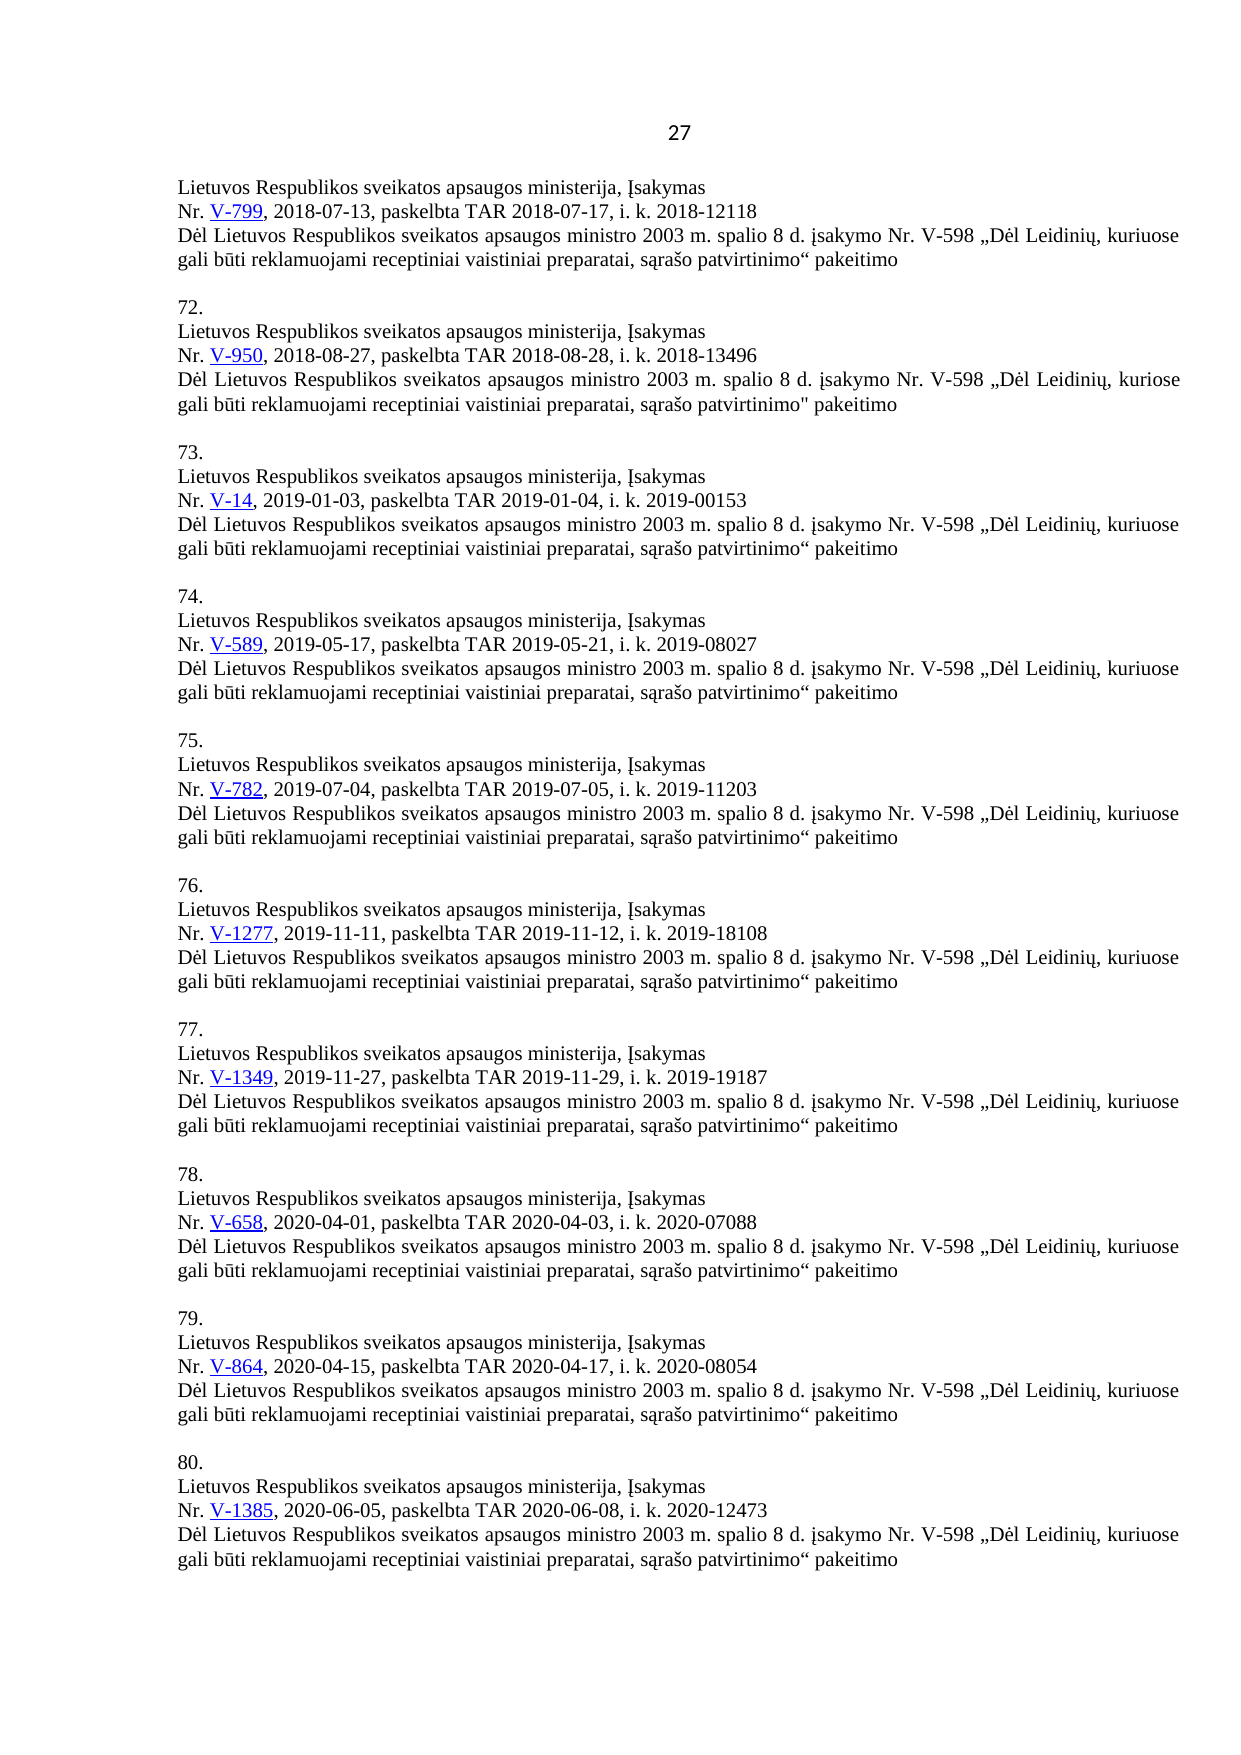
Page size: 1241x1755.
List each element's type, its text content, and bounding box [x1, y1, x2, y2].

text Dėl Lietuvos Respublikos sveikatos apsaugos ministro 2003 m. spalio 8 d. įsakymo Nr. V-598 „Dėl Leidinių, kuriose gali būti reklamuojami receptiniai vaistiniai preparatai, sąrašo patvirtinimo" pakeitimo [177, 367, 1181, 416]
text Nr. V-799, 2018-07-13, paskelbta TAR 2018-07-17, i. k. 2018-12118 [177, 199, 1181, 223]
text Dėl Lietuvos Respublikos sveikatos apsaugos ministro 2003 m. spalio 8 d. įsakymo Nr. V-598 „Dėl Leidinių, kuriuose gali būti reklamuojami receptiniai vaistiniai preparatai, sąrašo patvirtinimo“ pakeitimo [177, 1378, 1181, 1426]
text Dėl Lietuvos Respublikos sveikatos apsaugos ministro 2003 m. spalio 8 d. įsakymo Nr. V-598 „Dėl Leidinių, kuriuose gali būti reklamuojami receptiniai vaistiniai preparatai, sąrašo patvirtinimo“ pakeitimo [177, 1234, 1181, 1282]
text Nr. V-14, 2019-01-03, paskelbta TAR 2019-01-04, i. k. 2019-00153 [177, 488, 1181, 512]
text Nr. V-589, 2019-05-17, paskelbta TAR 2019-05-21, i. k. 2019-08027 [177, 632, 1181, 656]
text Nr. V-1349, 2019-11-27, paskelbta TAR 2019-11-29, i. k. 2019-19187 [177, 1065, 1181, 1089]
text Dėl Lietuvos Respublikos sveikatos apsaugos ministro 2003 m. spalio 8 d. įsakymo Nr. V-598 „Dėl Leidinių, kuriuose gali būti reklamuojami receptiniai vaistiniai preparatai, sąrašo patvirtinimo“ pakeitimo [177, 1089, 1181, 1137]
text Lietuvos Respublikos sveikatos apsaugos ministerija, Įsakymas [177, 1330, 1181, 1354]
text Dėl Lietuvos Respublikos sveikatos apsaugos ministro 2003 m. spalio 8 d. įsakymo Nr. V-598 „Dėl Leidinių, kuriuose gali būti reklamuojami receptiniai vaistiniai preparatai, sąrašo patvirtinimo“ pakeitimo [177, 656, 1181, 704]
text 73. [177, 439, 1181, 464]
text Nr. V-950, 2018-08-27, paskelbta TAR 2018-08-28, i. k. 2018-13496 [177, 343, 1181, 367]
text Dėl Lietuvos Respublikos sveikatos apsaugos ministro 2003 m. spalio 8 d. įsakymo Nr. V-598 „Dėl Leidinių, kuriuose gali būti reklamuojami receptiniai vaistiniai preparatai, sąrašo patvirtinimo“ pakeitimo [177, 945, 1181, 993]
text Lietuvos Respublikos sveikatos apsaugos ministerija, Įsakymas [177, 608, 1181, 632]
text Lietuvos Respublikos sveikatos apsaugos ministerija, Įsakymas [177, 464, 1181, 488]
text 72. [177, 295, 1181, 319]
text 75. [177, 728, 1181, 752]
text Nr. V-1385, 2020-06-05, paskelbta TAR 2020-06-08, i. k. 2020-12473 [177, 1498, 1181, 1522]
text Nr. V-1277, 2019-11-11, paskelbta TAR 2019-11-12, i. k. 2019-18108 [177, 921, 1181, 945]
text 80. [177, 1450, 1181, 1474]
text Nr. V-782, 2019-07-04, paskelbta TAR 2019-07-05, i. k. 2019-11203 [177, 776, 1181, 801]
text Lietuvos Respublikos sveikatos apsaugos ministerija, Įsakymas [177, 319, 1181, 343]
text 79. [177, 1306, 1181, 1330]
text Nr. V-658, 2020-04-01, paskelbta TAR 2020-04-03, i. k. 2020-07088 [177, 1209, 1181, 1234]
text Nr. V-864, 2020-04-15, paskelbta TAR 2020-04-17, i. k. 2020-08054 [177, 1354, 1181, 1378]
text Dėl Lietuvos Respublikos sveikatos apsaugos ministro 2003 m. spalio 8 d. įsakymo Nr. V-598 „Dėl Leidinių, kuriuose gali būti reklamuojami receptiniai vaistiniai preparatai, sąrašo patvirtinimo“ pakeitimo [177, 1522, 1181, 1571]
text Lietuvos Respublikos sveikatos apsaugos ministerija, Įsakymas [177, 1041, 1181, 1065]
text 78. [177, 1161, 1181, 1186]
text Lietuvos Respublikos sveikatos apsaugos ministerija, Įsakymas [177, 897, 1181, 921]
text Lietuvos Respublikos sveikatos apsaugos ministerija, Įsakymas [177, 752, 1181, 776]
text 74. [177, 584, 1181, 608]
text Dėl Lietuvos Respublikos sveikatos apsaugos ministro 2003 m. spalio 8 d. įsakymo Nr. V-598 „Dėl Leidinių, kuriuose gali būti reklamuojami receptiniai vaistiniai preparatai, sąrašo patvirtinimo“ pakeitimo [177, 223, 1181, 271]
text 76. [177, 873, 1181, 897]
text Lietuvos Respublikos sveikatos apsaugos ministerija, Įsakymas [177, 175, 1181, 199]
text Dėl Lietuvos Respublikos sveikatos apsaugos ministro 2003 m. spalio 8 d. įsakymo Nr. V-598 „Dėl Leidinių, kuriuose gali būti reklamuojami receptiniai vaistiniai preparatai, sąrašo patvirtinimo“ pakeitimo [177, 801, 1181, 849]
text Dėl Lietuvos Respublikos sveikatos apsaugos ministro 2003 m. spalio 8 d. įsakymo Nr. V-598 „Dėl Leidinių, kuriuose gali būti reklamuojami receptiniai vaistiniai preparatai, sąrašo patvirtinimo“ pakeitimo [177, 512, 1181, 560]
text Lietuvos Respublikos sveikatos apsaugos ministerija, Įsakymas [177, 1474, 1181, 1498]
text 77. [177, 1017, 1181, 1041]
text Lietuvos Respublikos sveikatos apsaugos ministerija, Įsakymas [177, 1186, 1181, 1209]
